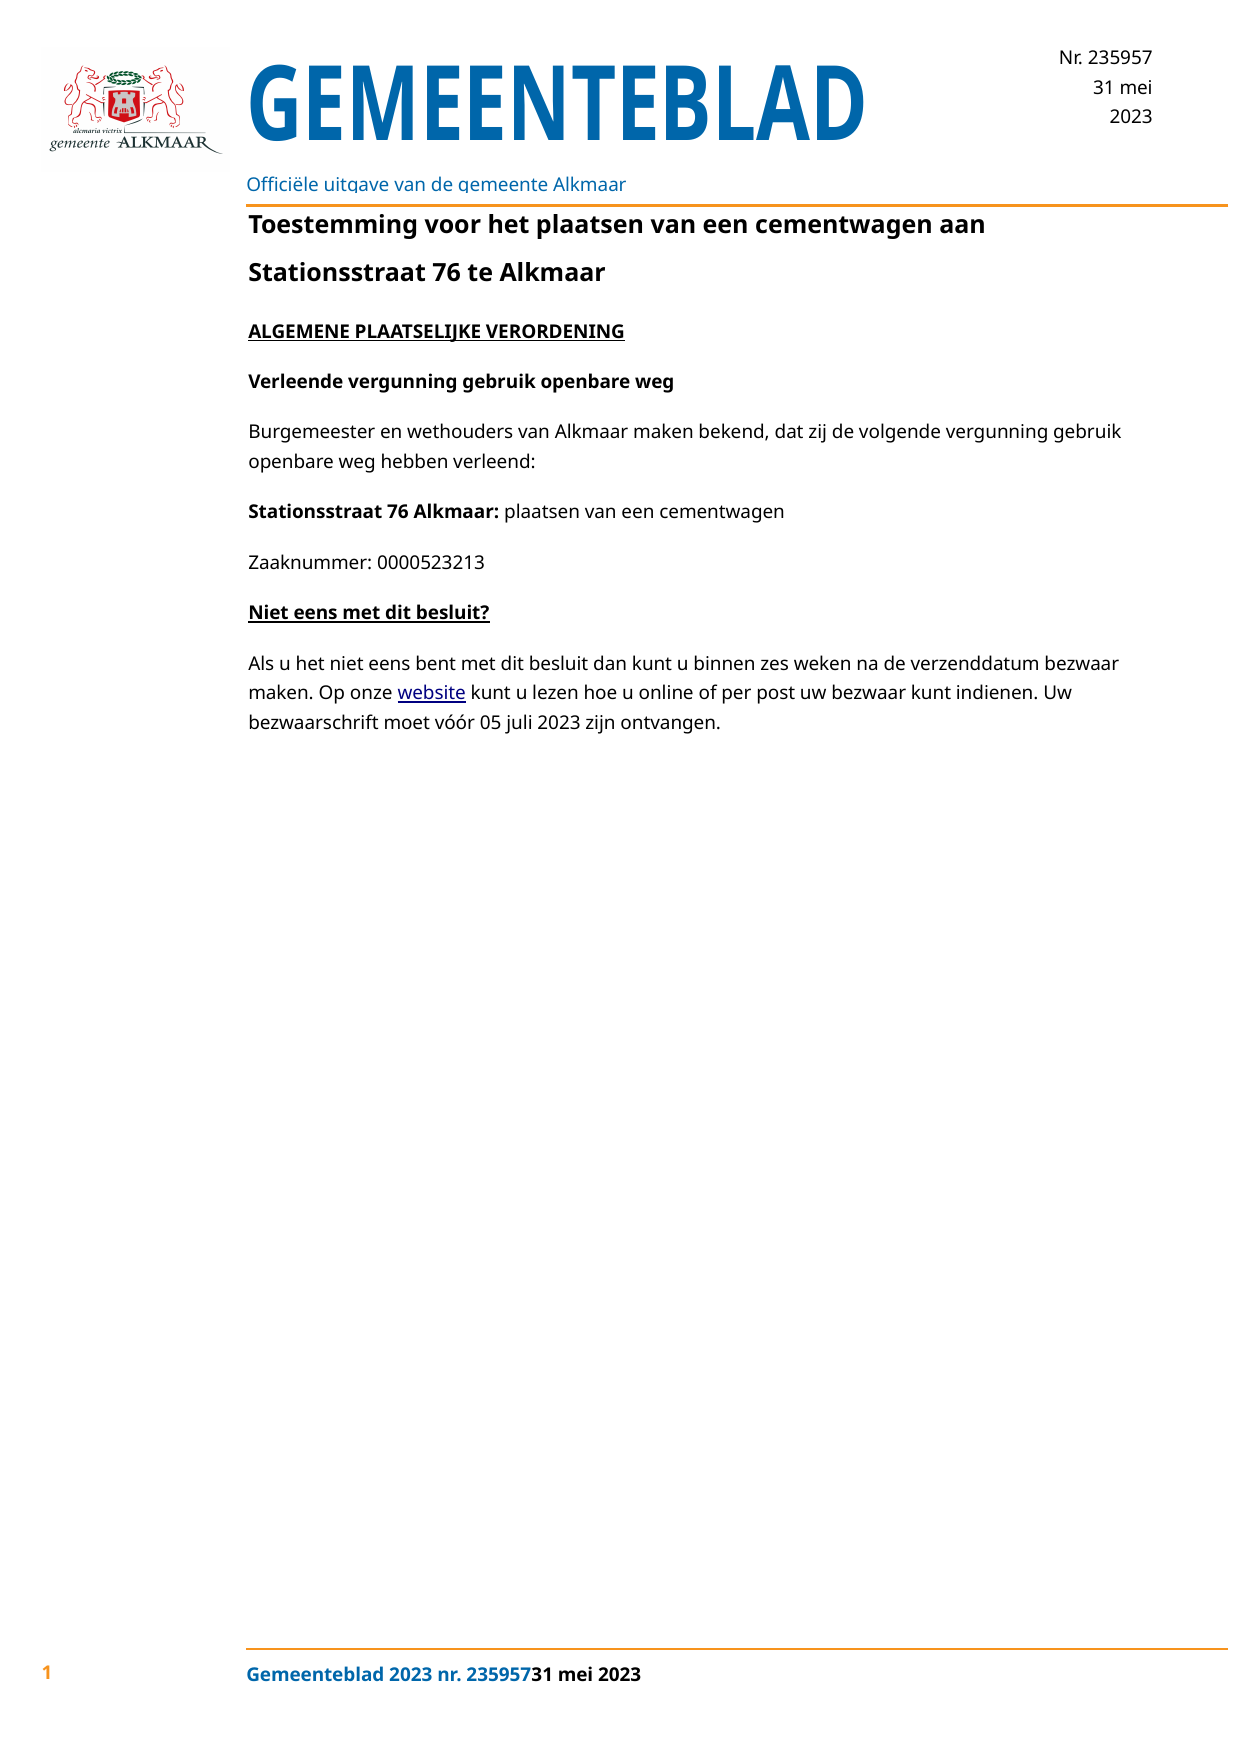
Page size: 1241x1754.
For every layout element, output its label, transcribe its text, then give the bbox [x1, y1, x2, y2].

text Burgemeester en wethouders van Alkmaar maken bekend, dat zij de volgende vergunning gebruik openbare weg hebben verleend: [248, 419, 1152, 474]
text ALGEMENE PLAATSELIJKE VERORDENING [248, 318, 1152, 344]
picture [41, 47, 231, 172]
text Zaaknummer: 0000523213 [248, 549, 1152, 575]
text Verleende vergunning gebruik openbare weg [248, 368, 1152, 394]
text Stationsstraat 76 Alkmaar: plaatsen van een cementwagen [248, 499, 1152, 524]
text Niet eens met dit besluit? [248, 599, 1152, 625]
text Als u het niet eens bent met dit besluit dan kunt u binnen zes weken na de verzenddatum bezwaar maken. Op onze website kunt u lezen hoe u online of per post uw bezwaar kunt indienen. Uw bezwaarschrift moet vóór 05 juli 2023 zijn ontvangen. [248, 650, 1152, 735]
text Toestemming voor het plaatsen van een cementwagen aan Stationsstraat 76 te Alkmaar [248, 207, 1152, 288]
